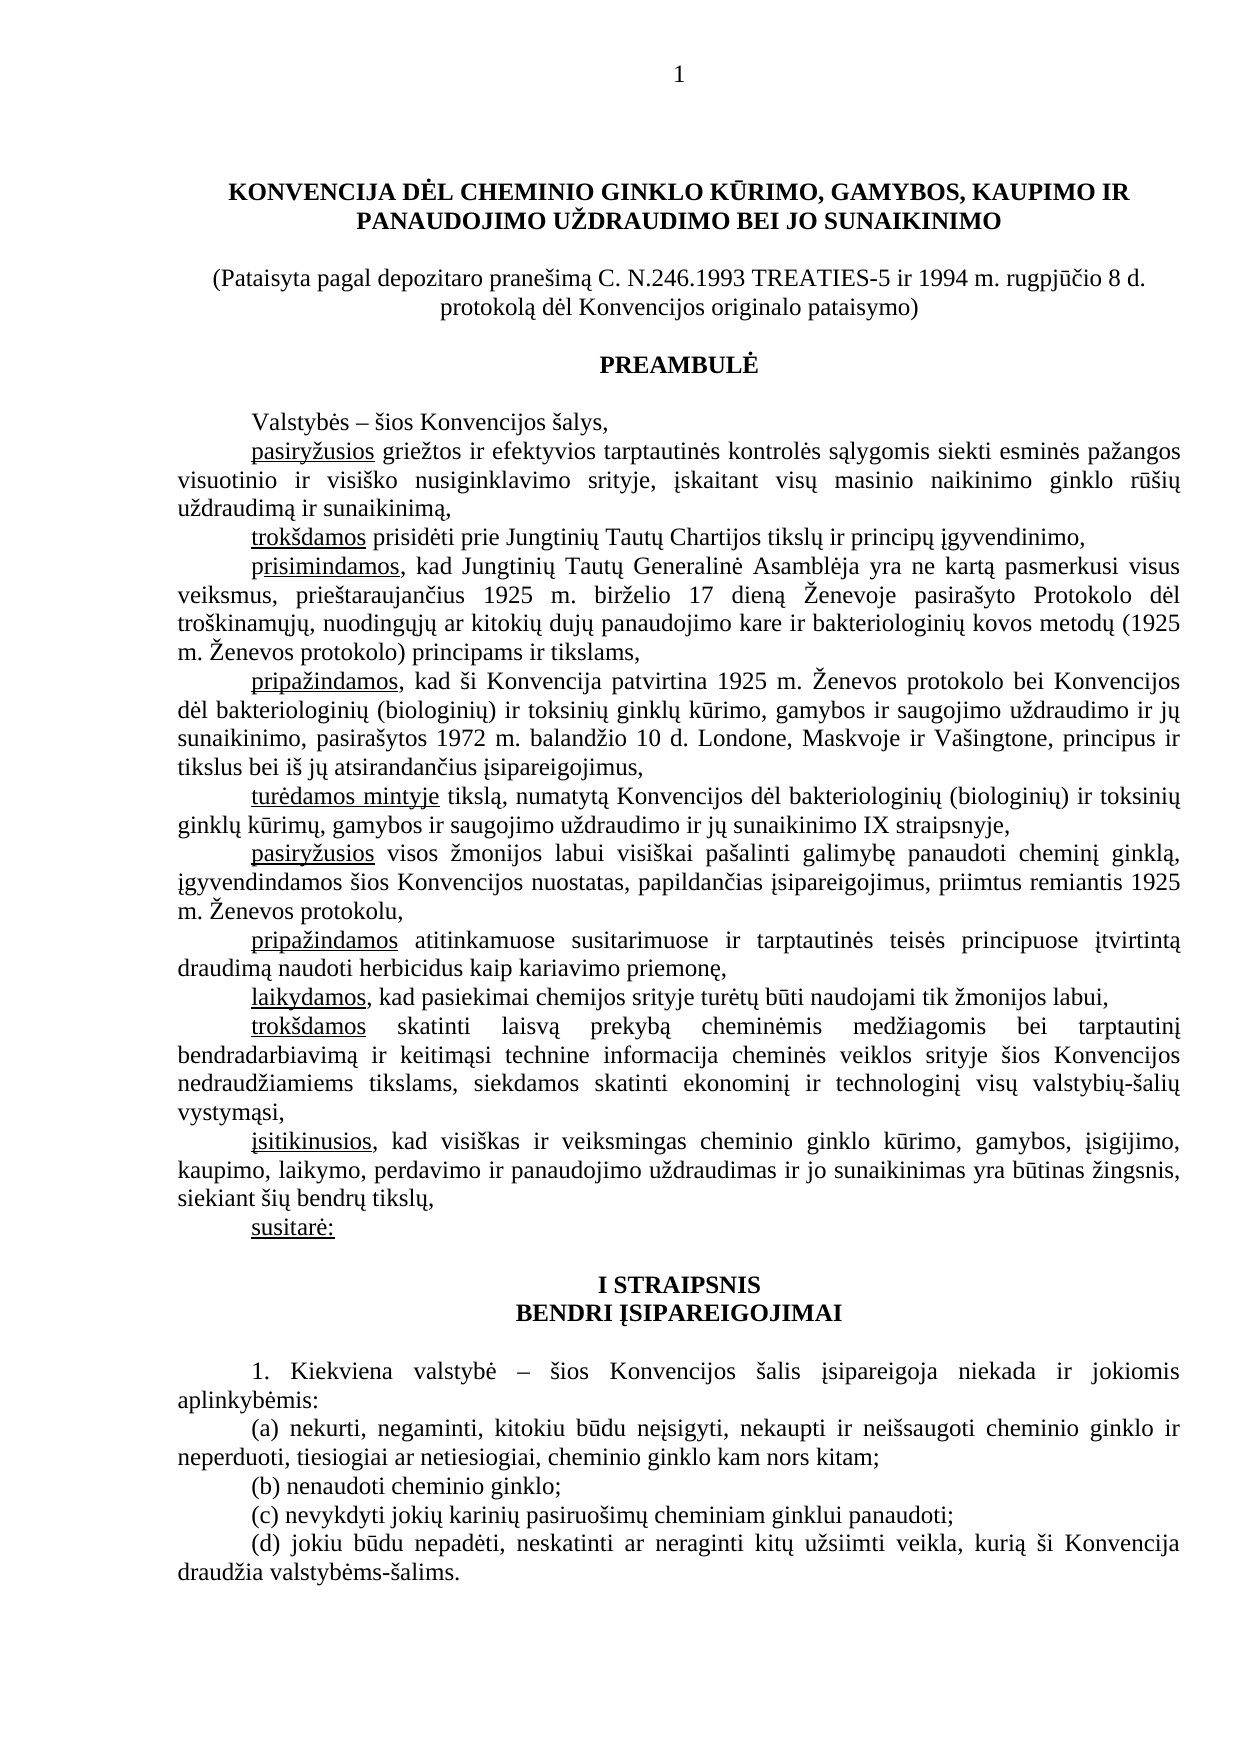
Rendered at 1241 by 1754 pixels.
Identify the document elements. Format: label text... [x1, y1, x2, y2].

text pripažindamos atitinkamuose susitarimuose ir tarptautinės teisės principuose įtvirtintą draudimą naudoti herbicidus kaip kariavimo priemonę, [177, 925, 1181, 982]
text PREAMBULĖ [177, 350, 1181, 378]
text (c) nevykdyti jokių karinių pasiruošimų cheminiam ginklui panaudoti; [177, 1500, 1181, 1528]
text Valstybės – šios Konvencijos šalys, [177, 407, 1181, 436]
text pasiryžusios griežtos ir efektyvios tarptautinės kontrolės sąlygomis siekti esminės pažangos visuotinio ir visiško nusiginklavimo srityje, įskaitant visų masinio naikinimo ginklo rūšių uždraudimą ir sunaikinimą, [177, 436, 1181, 522]
text (a) nekurti, negaminti, kitokiu būdu neįsigyti, nekaupti ir neišsaugoti cheminio ginklo ir neperduoti, tiesiogiai ar netiesiogiai, cheminio ginklo kam nors kitam; [177, 1413, 1181, 1471]
text pasiryžusios visos žmonijos labui visiškai pašalinti galimybę panaudoti cheminį ginklą, įgyvendindamos šios Konvencijos nuostatas, papildančias įsipareigojimus, priimtus remiantis 1925 m. Ženevos protokolu, [177, 838, 1181, 925]
text įsitikinusios, kad visiškas ir veiksmingas cheminio ginklo kūrimo, gamybos, įsigijimo, kaupimo, laikymo, perdavimo ir panaudojimo uždraudimas ir jo sunaikinimas yra būtinas žingsnis, siekiant šių bendrų tikslų, [177, 1126, 1181, 1212]
text I STRAIPSNIS [177, 1270, 1181, 1298]
text trokšdamos skatinti laisvą prekybą cheminėmis medžiagomis bei tarptautinį bendradarbiavimą ir keitimąsi technine informacija cheminės veiklos srityje šios Konvencijos nedraudžiamiems tikslams, siekdamos skatinti ekonominį ir technologinį visų valstybių-šalių vystymąsi, [177, 1011, 1181, 1126]
text (b) nenaudoti cheminio ginklo; [177, 1471, 1181, 1500]
text BENDRI ĮSIPAREIGOJIMAI [177, 1298, 1181, 1327]
text prisimindamos, kad Jungtinių Tautų Generalinė Asamblėja yra ne kartą pasmerkusi visus veiksmus, prieštaraujančius 1925 m. birželio 17 dieną Ženevoje pasirašyto Protokolo dėl troškinamųjų, nuodingųjų ar kitokių dujų panaudojimo kare ir bakteriologinių kovos metodų (1925 m. Ženevos protokolo) principams ir tikslams, [177, 551, 1181, 666]
text KONVENCIJA DĖL CHEMINIO GINKLO KŪRIMO, GAMYBOS, KAUPIMO IR PANAUDOJIMO UŽDRAUDIMO BEI JO SUNAIKINIMO [177, 177, 1181, 235]
text 1. Kiekviena valstybė – šios Konvencijos šalis įsipareigoja niekada ir jokiomis aplinkybėmis: [177, 1356, 1181, 1413]
text trokšdamos prisidėti prie Jungtinių Tautų Chartijos tikslų ir principų įgyvendinimo, [177, 522, 1181, 551]
text laikydamos, kad pasiekimai chemijos srityje turėtų būti naudojami tik žmonijos labui, [177, 982, 1181, 1011]
text pripažindamos, kad ši Konvencija patvirtina 1925 m. Ženevos protokolo bei Konvencijos dėl bakteriologinių (biologinių) ir toksinių ginklų kūrimo, gamybos ir saugojimo uždraudimo ir jų sunaikinimo, pasirašytos 1972 m. balandžio 10 d. Londone, Maskvoje ir Vašingtone, principus ir tikslus bei iš jų atsirandančius įsipareigojimus, [177, 666, 1181, 781]
text (Pataisyta pagal depozitaro pranešimą C. N.246.1993 TREATIES-5 ir 1994 m. rugpjūčio 8 d. protokolą dėl Konvencijos originalo pataisymo) [177, 263, 1181, 321]
text susitarė: [177, 1212, 1181, 1241]
text (d) jokiu būdu nepadėti, neskatinti ar neraginti kitų užsiimti veikla, kurią ši Konvencija draudžia valstybėms-šalims. [177, 1528, 1181, 1586]
text turėdamos mintyje tikslą, numatytą Konvencijos dėl bakteriologinių (biologinių) ir toksinių ginklų kūrimų, gamybos ir saugojimo uždraudimo ir jų sunaikinimo IX straipsnyje, [177, 781, 1181, 838]
